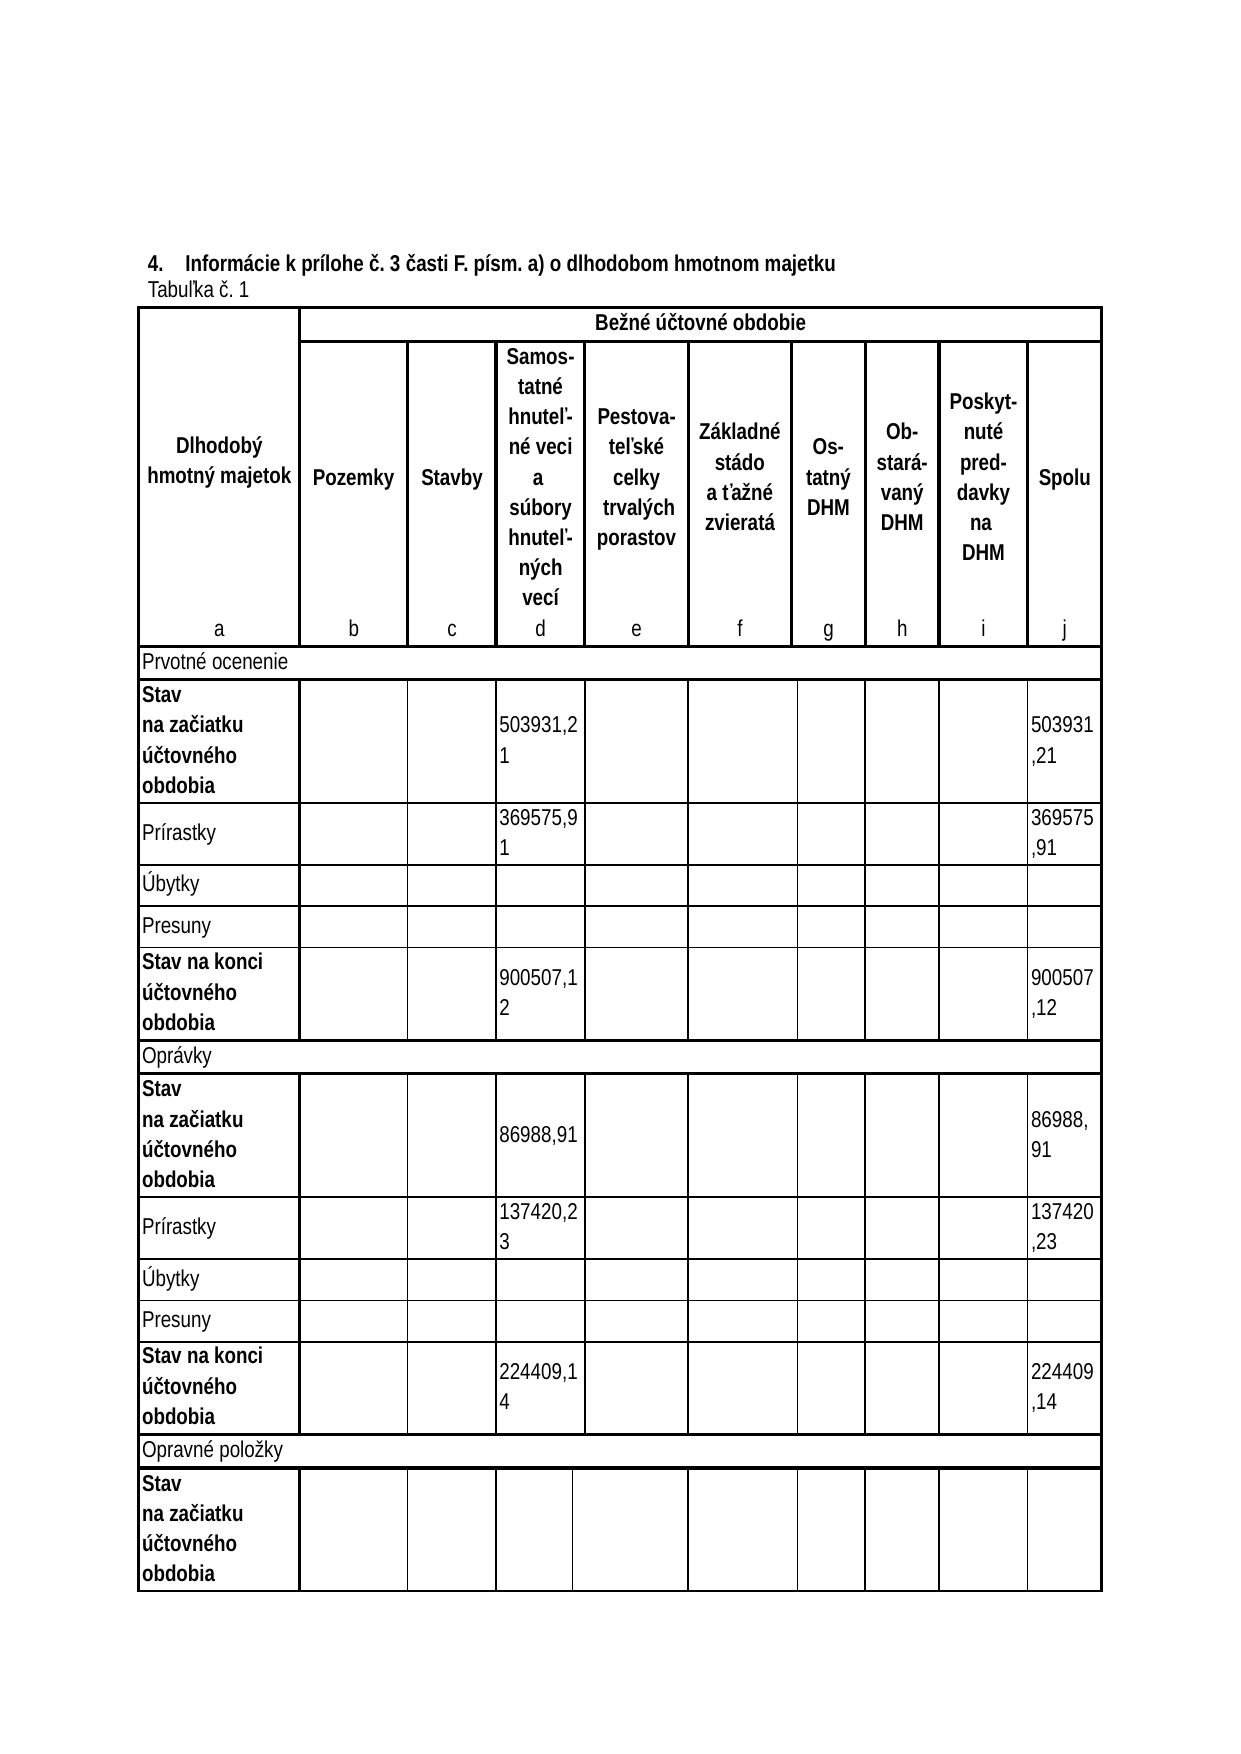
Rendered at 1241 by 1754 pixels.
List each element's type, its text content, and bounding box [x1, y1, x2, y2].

table_cell Presuny [140, 907, 298, 947]
table_cell [940, 907, 1027, 947]
table_cell [301, 1198, 407, 1258]
table_cell [689, 866, 797, 905]
table_cell d [498, 615, 583, 645]
table_cell Presuny [140, 1301, 298, 1341]
table_cell [798, 681, 864, 802]
table_cell [866, 866, 938, 905]
table_cell [798, 948, 864, 1039]
table_cell Pozemky [301, 343, 406, 614]
table_cell Úbytky [140, 1260, 298, 1299]
table_cell [586, 681, 687, 802]
table_cell 503931,21 [497, 681, 584, 802]
table_cell [866, 1198, 938, 1258]
table_cell [798, 1301, 864, 1341]
table_cell [497, 866, 584, 905]
table_cell 900507,12 [1028, 948, 1100, 1039]
table_cell h [867, 615, 937, 645]
table_cell Os-tatný DHM [793, 343, 864, 614]
table_cell [866, 804, 938, 864]
table_cell [940, 1198, 1027, 1258]
table_cell [497, 1260, 584, 1299]
table_cell [408, 804, 495, 864]
table_cell f [690, 615, 790, 645]
table_cell 137420,23 [497, 1198, 584, 1258]
table_cell [866, 1260, 938, 1299]
table_cell [940, 866, 1027, 905]
table_cell [301, 907, 407, 947]
table_cell [301, 1075, 407, 1196]
table_cell [798, 866, 864, 905]
table_cell [586, 1075, 687, 1196]
table_cell [940, 948, 1027, 1039]
text Tabuľka č. 1 [148, 276, 1093, 302]
table_header Bežné účtovné obdobie [301, 309, 1100, 339]
table_cell Úbytky [140, 866, 298, 905]
table_cell Základné stádo a ťažné zvieratá [690, 343, 790, 614]
table_cell Stav na konci účtovného obdobia [140, 1343, 298, 1433]
table_cell [586, 948, 687, 1039]
table_cell [940, 1343, 1027, 1433]
table_cell Stav na začiatku účtovného obdobia [140, 1075, 298, 1196]
table_cell Prvotné ocenenie [140, 648, 1100, 678]
table_cell Stavby [409, 343, 494, 614]
table_cell [940, 804, 1027, 864]
table_cell [301, 1470, 407, 1590]
table_cell j [1029, 615, 1100, 645]
table_cell Samos-tatné hnuteľ-né veci a súbory hnuteľ-ných vecí [498, 343, 583, 614]
table_cell i [941, 615, 1026, 645]
table_cell [689, 681, 797, 802]
table_cell [1028, 907, 1100, 947]
table_cell [798, 1198, 864, 1258]
table_cell [301, 1260, 407, 1299]
table_cell [866, 1301, 938, 1341]
table_cell Opravné položky [140, 1436, 1100, 1466]
table_cell [586, 1343, 687, 1433]
table_cell [408, 948, 495, 1039]
table_cell [940, 1260, 1027, 1299]
table_cell [689, 907, 797, 947]
table_cell [586, 1198, 687, 1258]
table_cell [866, 1075, 938, 1196]
table_cell [689, 1075, 797, 1196]
table_cell [940, 1075, 1027, 1196]
table_cell [497, 1301, 584, 1341]
table_cell 900507,12 [497, 948, 584, 1039]
table_cell Prírastky [140, 1198, 298, 1258]
table_cell [408, 1470, 495, 1590]
table_cell [866, 907, 938, 947]
table_cell 86988,91 [1028, 1075, 1100, 1196]
table_cell [866, 1470, 938, 1590]
table_cell 86988,91 [497, 1075, 584, 1196]
table_cell [301, 948, 407, 1039]
table_cell [408, 1260, 495, 1299]
table_cell [408, 1343, 495, 1433]
table_cell Spolu [1029, 343, 1100, 614]
table_cell 503931,21 [1028, 681, 1100, 802]
table_cell [408, 907, 495, 947]
table_cell 224409,14 [1028, 1343, 1100, 1433]
table_cell [798, 804, 864, 864]
table_cell 224409,14 [497, 1343, 584, 1433]
table_cell [301, 804, 407, 864]
table_cell [408, 1198, 495, 1258]
table_cell Stav na konci účtovného obdobia [140, 948, 298, 1039]
table_cell 137420,23 [1028, 1198, 1100, 1258]
table_cell [586, 907, 687, 947]
table_cell [1028, 1301, 1100, 1341]
table_cell [866, 1343, 938, 1433]
table_cell [689, 804, 797, 864]
table_cell 369575,91 [497, 804, 584, 864]
table_cell b [301, 615, 406, 645]
table_cell [798, 1075, 864, 1196]
table_cell Ob-stará-vaný DHM [867, 343, 937, 614]
table_cell g [793, 615, 864, 645]
title Informácie k prílohe č. 3 časti F. písm. a) o dlhodobom hmotnom majetku [148, 250, 1093, 276]
table_cell [1028, 1470, 1100, 1590]
table_cell [497, 907, 584, 947]
table_cell [573, 1470, 687, 1590]
table_cell Poskyt-nuté pred-davky na DHM [941, 343, 1026, 614]
table_cell [798, 1260, 864, 1299]
table_cell Stav na začiatku účtovného obdobia [140, 681, 298, 802]
table_cell e [586, 615, 687, 645]
table_cell [940, 681, 1027, 802]
table_cell c [409, 615, 494, 645]
table_cell [586, 1260, 687, 1299]
table_cell [689, 1470, 797, 1590]
table_cell [940, 1301, 1027, 1341]
table_cell [301, 1343, 407, 1433]
table_cell [798, 1470, 864, 1590]
table_cell [1028, 1260, 1100, 1299]
table_cell [408, 1075, 495, 1196]
table_cell [689, 948, 797, 1039]
table_cell [408, 866, 495, 905]
table_cell [798, 907, 864, 947]
table_cell [866, 681, 938, 802]
table_cell [301, 866, 407, 905]
table_cell [689, 1343, 797, 1433]
table_cell a [140, 615, 298, 645]
table_cell [1028, 866, 1100, 905]
table_cell [301, 681, 407, 802]
table_cell [689, 1260, 797, 1299]
table_header Dlhodobý hmotný majetok [140, 309, 298, 614]
table_cell Stav na začiatku účtovného obdobia [140, 1470, 298, 1590]
table_cell [689, 1301, 797, 1341]
table_cell Oprávky [140, 1042, 1100, 1072]
table_cell [497, 1470, 572, 1590]
table_cell 369575,91 [1028, 804, 1100, 864]
table_cell [408, 1301, 495, 1341]
table_cell [586, 1301, 687, 1341]
table_cell [301, 1301, 407, 1341]
table_cell Prírastky [140, 804, 298, 864]
table_cell [689, 1198, 797, 1258]
table_cell Pestova-teľské celky trvalých porastov [586, 343, 687, 614]
table_cell [408, 681, 495, 802]
table_cell [940, 1470, 1027, 1590]
table_cell [866, 948, 938, 1039]
table_cell [586, 866, 687, 905]
table_cell [586, 804, 687, 864]
table_cell [798, 1343, 864, 1433]
